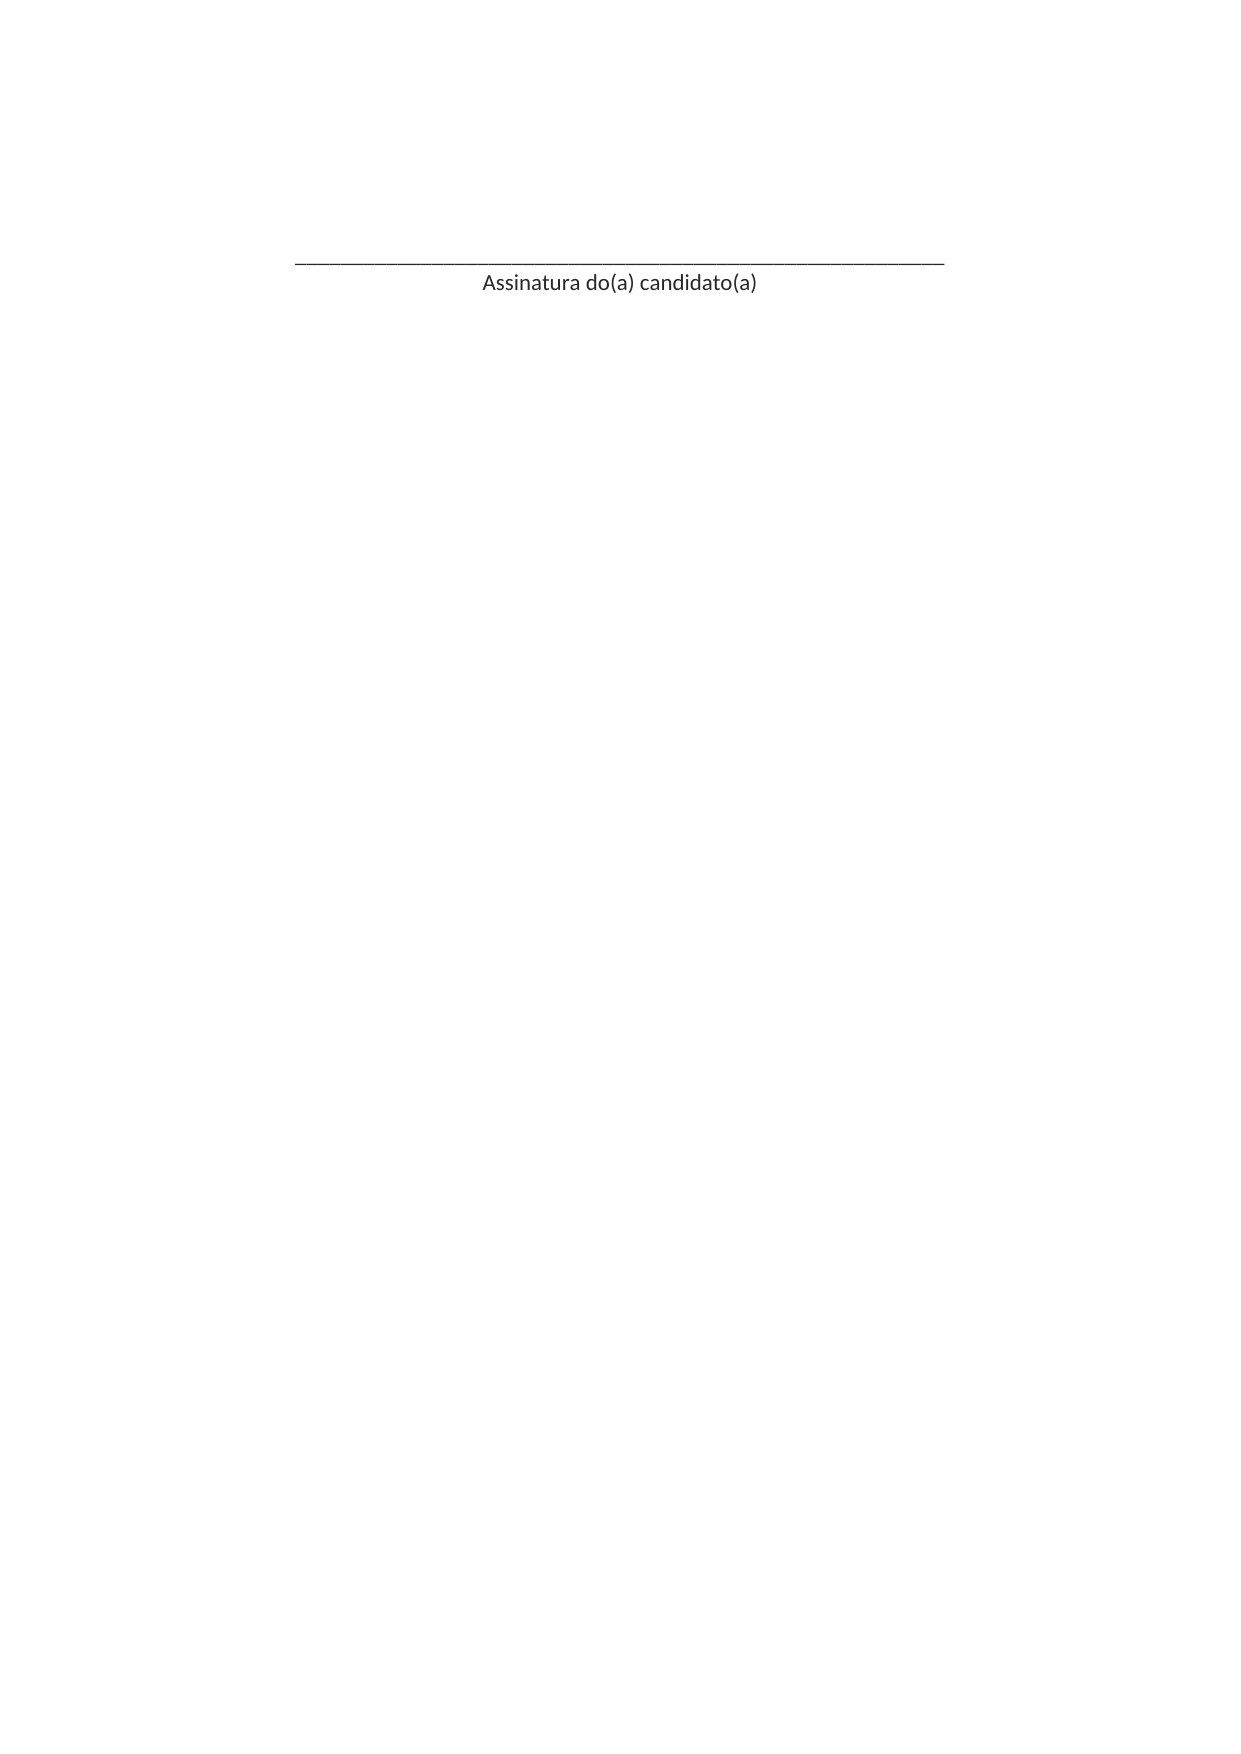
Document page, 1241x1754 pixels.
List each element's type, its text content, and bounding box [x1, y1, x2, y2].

text _________________________________________________________ [112, 240, 1128, 268]
text Assinatura do(a) candidato(a) [112, 268, 1128, 361]
